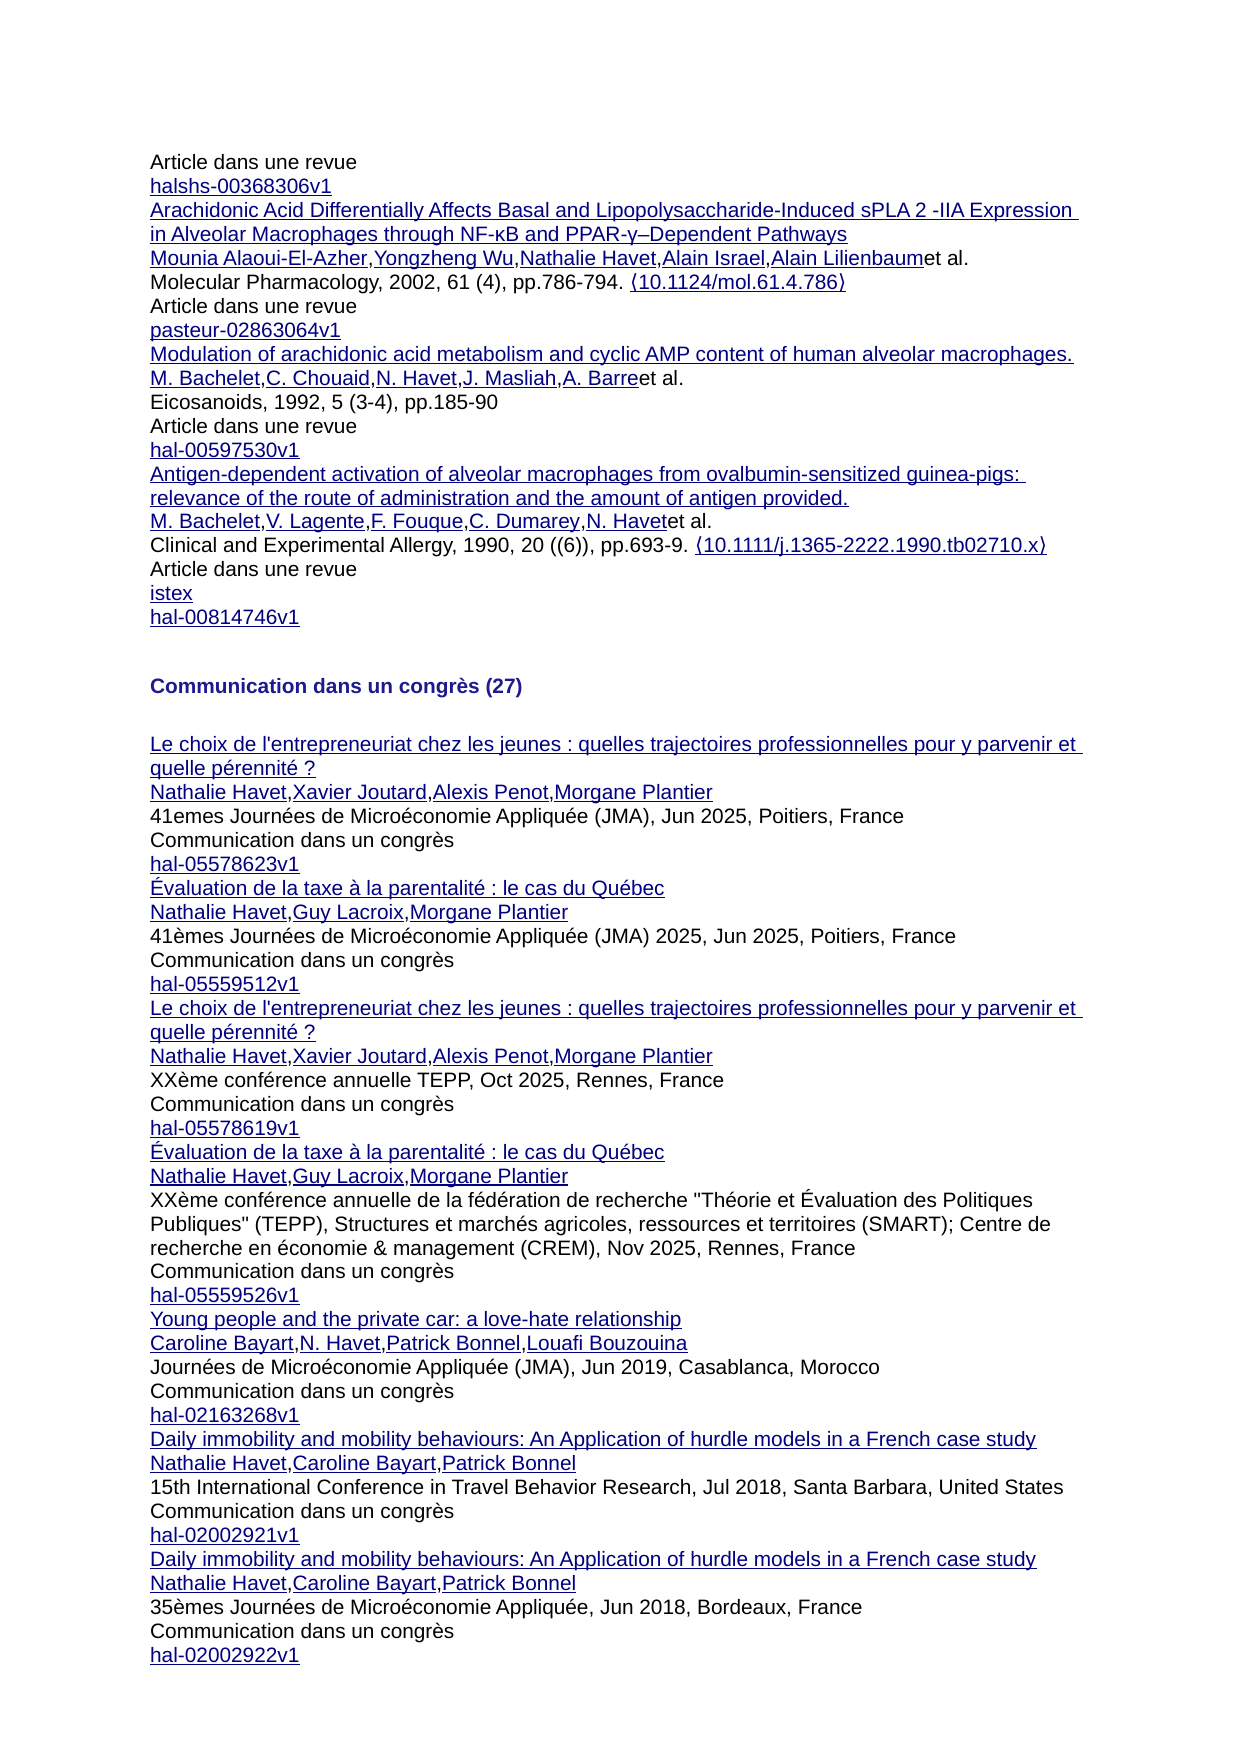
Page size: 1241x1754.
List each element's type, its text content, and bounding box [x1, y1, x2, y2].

table_cell Évaluation de la taxe à la parentalité : le cas du Québec Nathalie Havet,Guy Lacroix,Morgane Plantier 41èmes Journées de Microéconomie Appliquée (JMA) 2025, Jun 2025, Poitiers, France Communication dans un congrès hal-05559512v1 [150, 876, 1090, 996]
table_header Le choix de l'entrepreneuriat chez les jeunes : quelles trajectoires professionnelles pour y parvenir et quelle pérennité ? Nathalie Havet,Xavier Joutard,Alexis Penot,Morgane Plantier 41emes Journées de Microéconomie Appliquée (JMA), Jun 2025, Poitiers, France Communication dans un congrès hal-05578623v1 [150, 732, 1090, 876]
subtitle Communication dans un congrès (27) [150, 674, 1090, 698]
table_cell Le choix de l'entrepreneuriat chez les jeunes : quelles trajectoires professionnelles pour y parvenir et quelle pérennité ? Nathalie Havet,Xavier Joutard,Alexis Penot,Morgane Plantier XXème conférence annuelle TEPP, Oct 2025, Rennes, France Communication dans un congrès hal-05578619v1 [150, 996, 1090, 1139]
table_cell Évaluation de la taxe à la parentalité : le cas du Québec Nathalie Havet,Guy Lacroix,Morgane Plantier XXème conférence annuelle de la fédération de recherche "Théorie et Évaluation des Politiques Publiques" (TEPP), Structures et marchés agricoles, ressources et territoires (SMART); Centre de recherche en économie & management (CREM), Nov 2025, Rennes, France Communication dans un congrès hal-05559526v1 [150, 1140, 1090, 1307]
table_cell Modulation of arachidonic acid metabolism and cyclic AMP content of human alveolar macrophages. M. Bachelet,C. Chouaid,N. Havet,J. Masliah,A. Barreet al. Eicosanoids, 1992, 5 (3-4), pp.185-90 Article dans une revue hal-00597530v1 [150, 342, 1090, 461]
table_cell Article dans une revue halshs-00368306v1 [150, 150, 1090, 198]
table_cell Arachidonic Acid Differentially Affects Basal and Lipopolysaccharide-Induced sPLA 2 -IIA Expression in Alveolar Macrophages through NF-κB and PPAR-γ–Dependent Pathways Mounia Alaoui-El-Azher,Yongzheng Wu,Nathalie Havet,Alain Israel,Alain Lilienbaumet al. Molecular Pharmacology, 2002, 61 (4), pp.786-794. ⟨10.1124/mol.61.4.786⟩ Article dans une revue pasteur-02863064v1 [150, 198, 1090, 342]
table_cell Daily immobility and mobility behaviours: An Application of hurdle models in a French case study Nathalie Havet,Caroline Bayart,Patrick Bonnel 35èmes Journées de Microéconomie Appliquée, Jun 2018, Bordeaux, France Communication dans un congrès hal-02002922v1 [150, 1547, 1090, 1667]
table_cell Daily immobility and mobility behaviours: An Application of hurdle models in a French case study Nathalie Havet,Caroline Bayart,Patrick Bonnel 15th International Conference in Travel Behavior Research, Jul 2018, Santa Barbara, United States Communication dans un congrès hal-02002921v1 [150, 1427, 1090, 1547]
table_cell Antigen-dependent activation of alveolar macrophages from ovalbumin-sensitized guinea-pigs: relevance of the route of administration and the amount of antigen provided. M. Bachelet,V. Lagente,F. Fouque,C. Dumarey,N. Havetet al. Clinical and Experimental Allergy, 1990, 20 ((6)), pp.693-9. ⟨10.1111/j.1365-2222.1990.tb02710.x⟩ Article dans une revue istex hal-00814746v1 [150, 461, 1090, 629]
table_cell Young people and the private car: a love-hate relationship Caroline Bayart,N. Havet,Patrick Bonnel,Louafi Bouzouina Journées de Microéconomie Appliquée (JMA), Jun 2019, Casablanca, Morocco Communication dans un congrès hal-02163268v1 [150, 1307, 1090, 1427]
